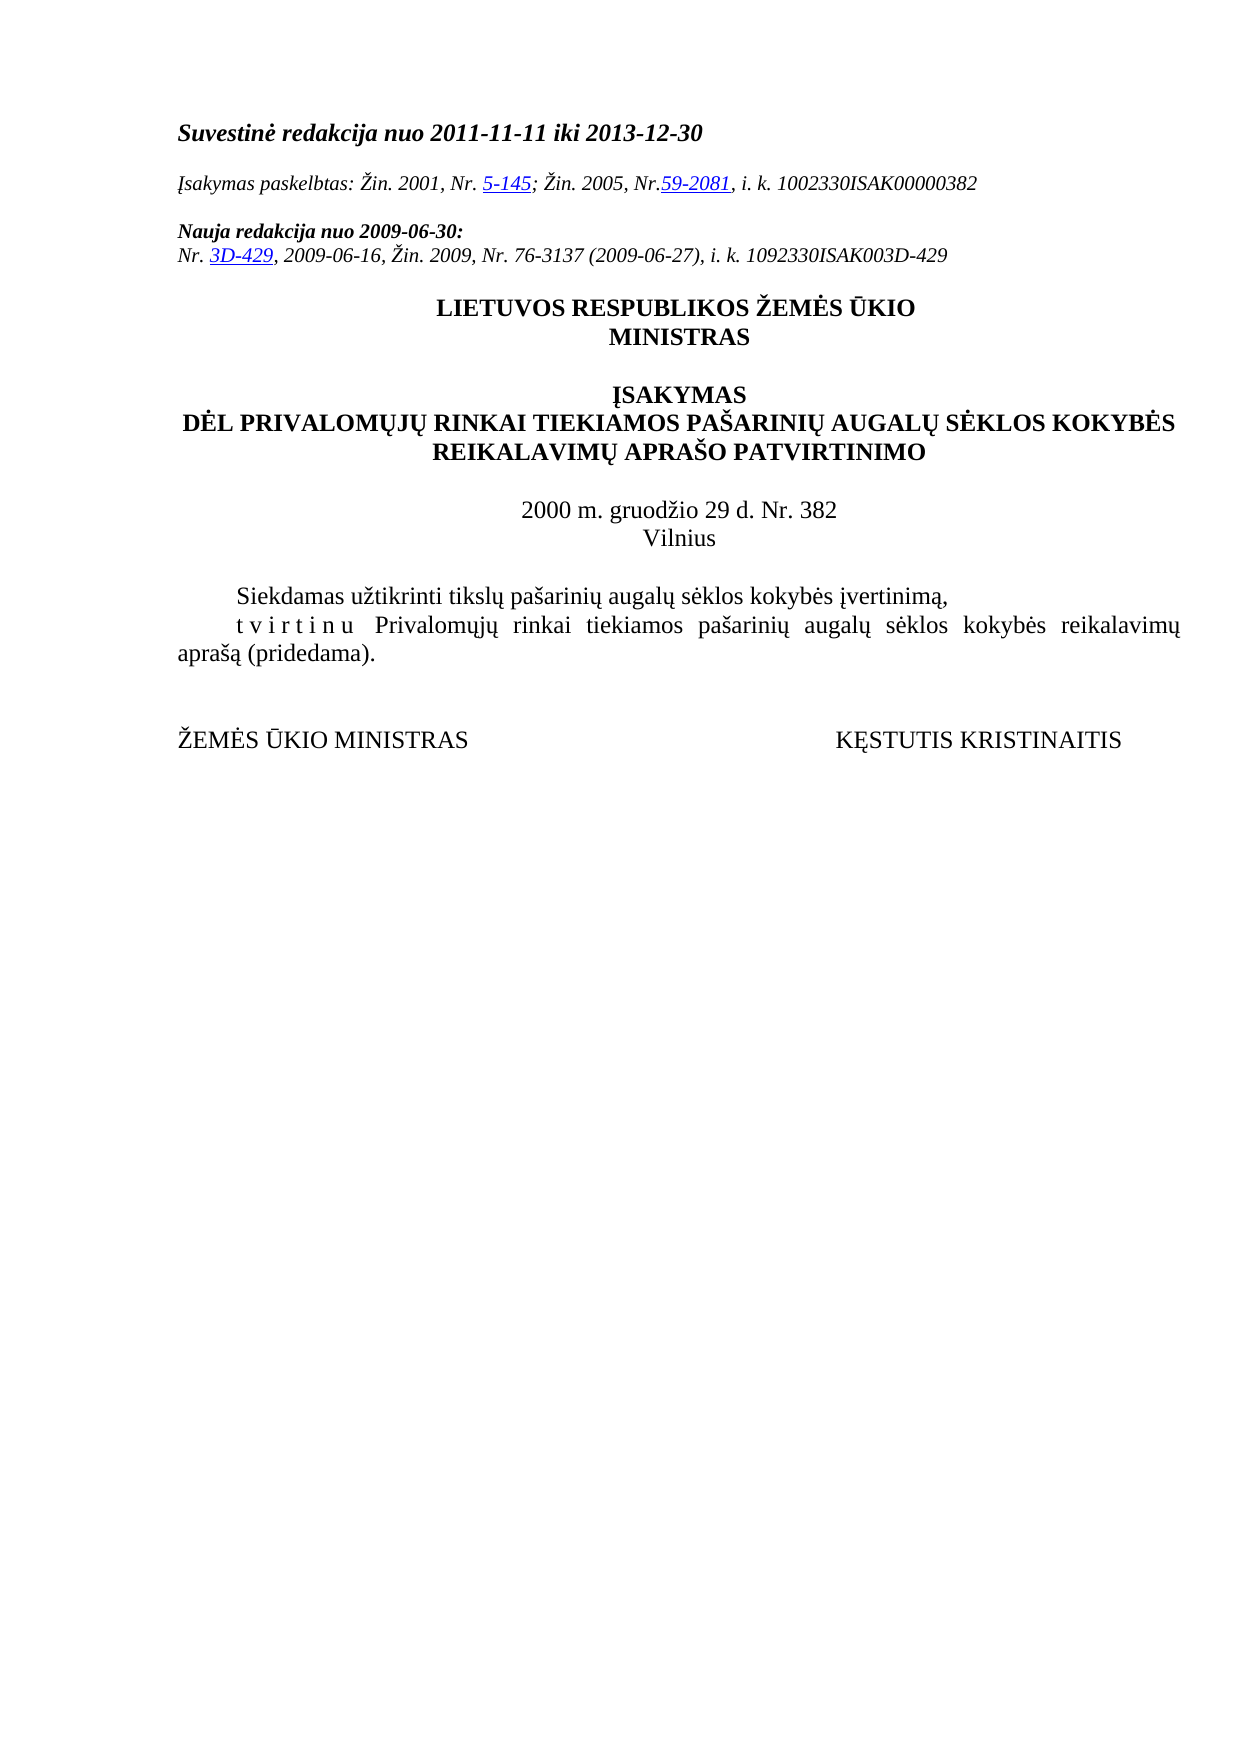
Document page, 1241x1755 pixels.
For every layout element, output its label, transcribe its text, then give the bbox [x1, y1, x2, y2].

text 2000 m. gruodžio 29 d. Nr. 382 [177, 495, 1181, 523]
text Suvestinė redakcija nuo 2011-11-11 iki 2013-12-30 [177, 118, 1181, 147]
text DĖL PRIVALOMŲJŲ RINKAI TIEKIAMOS PAŠARINIŲ AUGALŲ SĖKLOS KOKYBĖS REIKALAVIMŲ APRAŠO PATVIRTINIMO [177, 408, 1181, 466]
text Siekdamas užtikrinti tikslų pašarinių augalų sėklos kokybės įvertinimą, [177, 581, 1181, 610]
text Vilnius [177, 523, 1181, 552]
text Nr. 3D-429, 2009-06-16, Žin. 2009, Nr. 76-3137 (2009-06-27), i. k. 1092330ISAK003D-429 [177, 243, 1181, 267]
text LIETUVOS RESPUBLIKOS ŽEMĖS ŪKIO [177, 293, 1181, 322]
text Nauja redakcija nuo 2009-06-30: [177, 219, 1181, 243]
text ĮSAKYMAS [177, 380, 1181, 408]
text tvirtinu Privalomųjų rinkai tiekiamos pašarinių augalų sėklos kokybės reikalavimų aprašą (pridedama). [177, 610, 1181, 667]
text Įsakymas paskelbtas: Žin. 2001, Nr. 5-145; Žin. 2005, Nr.59-2081, i. k. 1002330ISAK00000382 [177, 171, 1181, 195]
text MINISTRAS [177, 322, 1181, 351]
text Žemės ūkio Ministras Kęstutis Kristinaitis [177, 725, 1181, 753]
